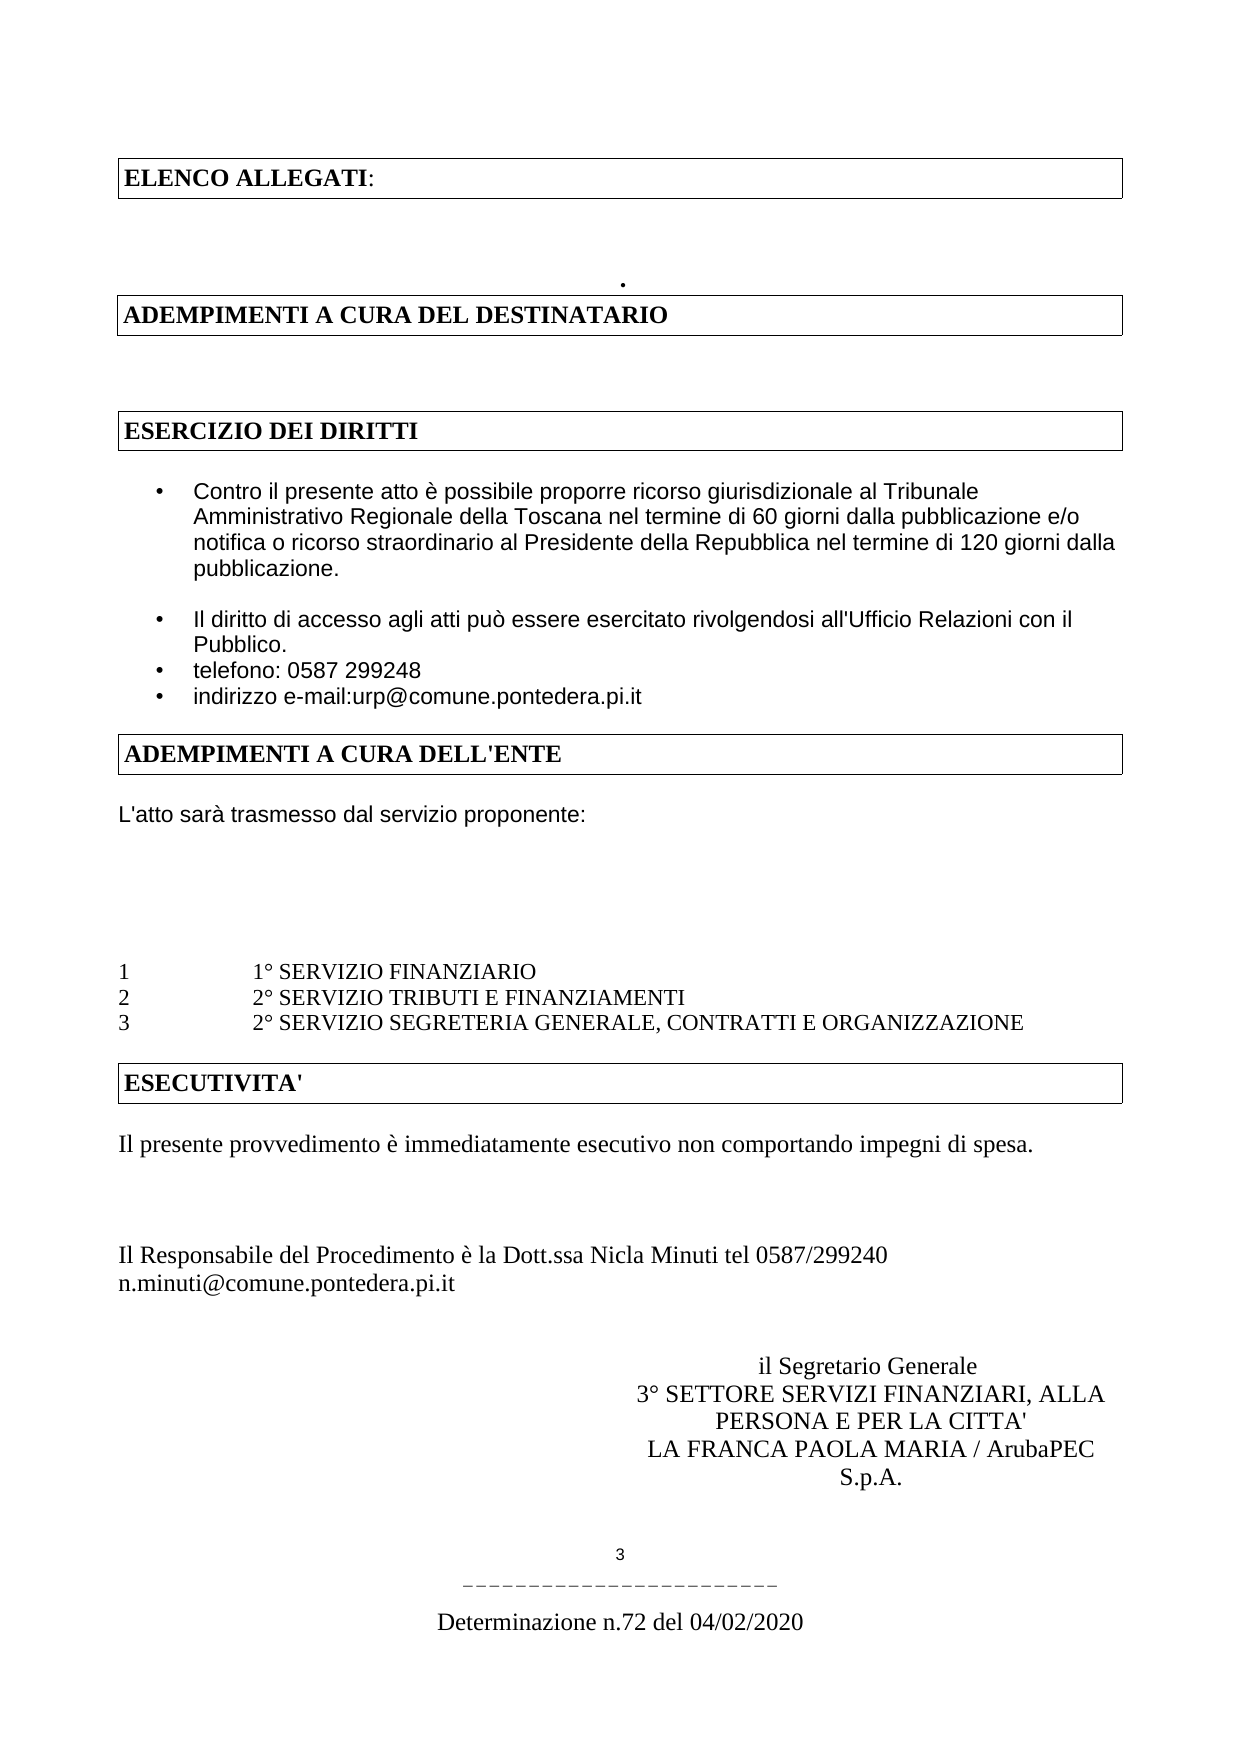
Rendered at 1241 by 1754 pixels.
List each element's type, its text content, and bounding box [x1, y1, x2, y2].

table_header ELENCO ALLEGATI: [119, 159, 1122, 198]
table_header [118, 1352, 620, 1491]
list indirizzo e-mail:urp@comune.pontedera.pi.it [156, 683, 1122, 709]
text L'atto sarà trasmesso dal servizio proponente: [118, 802, 1122, 827]
table_header il Segretario Generale 3° SETTORE SERVIZI FINANZIARI, ALLA PERSONA E PER LA CITTA' LA FRANCA PAOLA MARIA / ArubaPEC S.p.A. [620, 1352, 1122, 1491]
table_header [118, 934, 252, 959]
list telefono: 0587 299248 [156, 658, 1122, 683]
list Il diritto di accesso agli atti può essere esercitato rivolgendosi all'Ufficio Relazioni con il Pubblico. [156, 606, 1122, 658]
table_cell 2° SERVIZIO SEGRETERIA GENERALE, CONTRATTI E ORGANIZZAZIONE [253, 1010, 1122, 1035]
table_cell 1° SERVIZIO FINANZIARIO [253, 959, 1122, 984]
table_cell 2 [118, 985, 252, 1010]
table_header [253, 934, 1122, 959]
table_header ADEMPIMENTI A CURA DEL DESTINATARIO [118, 296, 1122, 334]
table_header ESERCIZIO DEI DIRITTI [119, 412, 1122, 450]
table_cell 3 [118, 1010, 252, 1035]
text Il presente provvedimento è immediatamente esecutivo non comportando impegni di spesa. [118, 1130, 1122, 1158]
text Il Responsabile del Procedimento è la Dott.ssa Nicla Minuti tel 0587/299240 n.minuti@comune.pontedera.pi.it [118, 1241, 1122, 1297]
table_cell 2° SERVIZIO TRIBUTI E FINANZIAMENTI [253, 985, 1122, 1010]
list Contro il presente atto è possibile proporre ricorso giurisdizionale al Tribunale Amministrativo Regionale della Toscana nel termine di 60 giorni dalla pubblicazione e/o notifica o ricorso straordinario al Presidente della Repubblica nel termine di 120 giorni dalla pubblicazione. [156, 478, 1122, 581]
table_cell 1 [118, 959, 252, 984]
table_header ESECUTIVITA' [119, 1064, 1122, 1102]
table_header ADEMPIMENTI A CURA DELL'ENTE [119, 735, 1122, 774]
